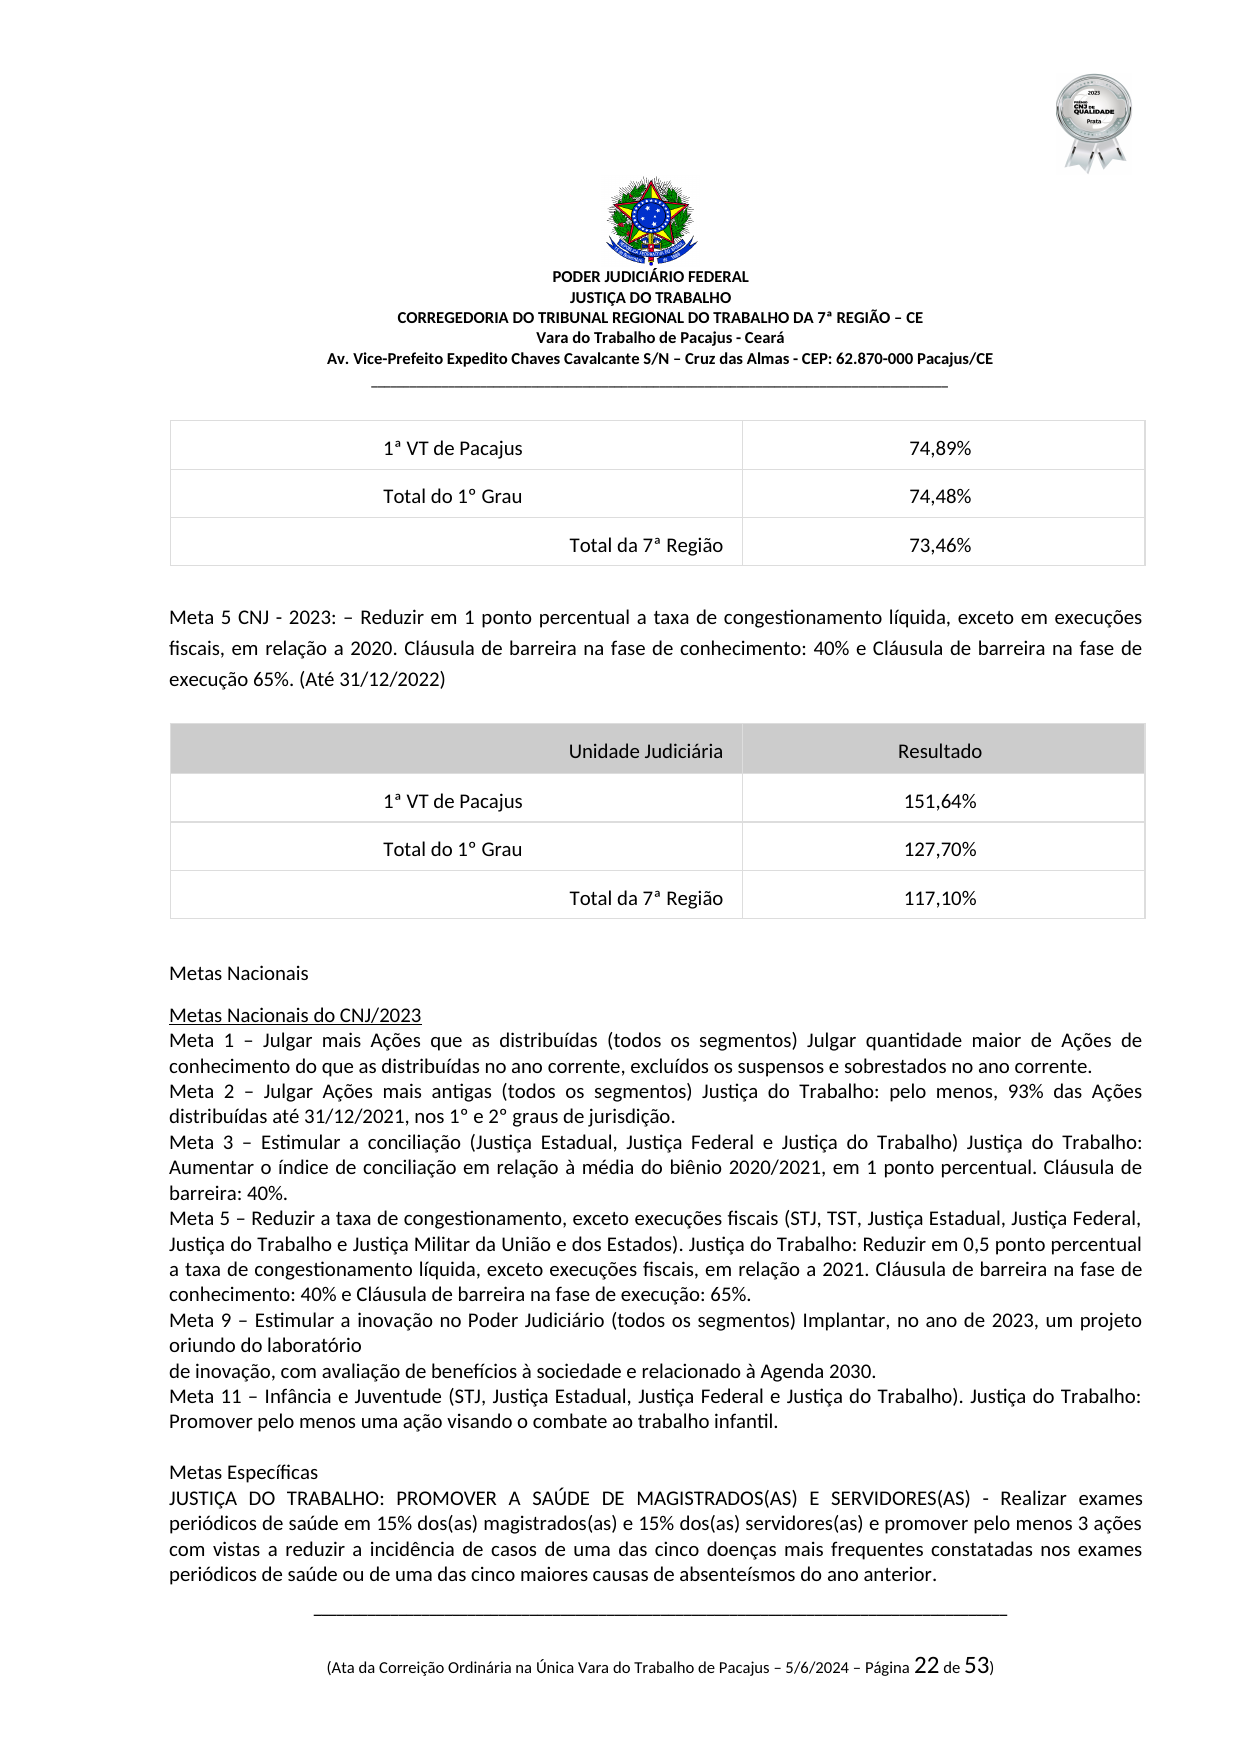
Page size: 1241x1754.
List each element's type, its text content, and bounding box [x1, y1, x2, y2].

table_cell 151,64% [743, 774, 1144, 821]
picture [601, 175, 700, 267]
text Meta 3 – Estimular a conciliação (Justiça Estadual, Justiça Federal e Justiça do Trabalho) Justiça do Trabalho: Aumentar o índice de conciliação em relação à média do biênio 2020/2021, em 1 ponto percentual. Cláusula de barreira: 40%. [169, 1129, 1144, 1205]
table_cell Total da 7ª Região [171, 518, 742, 565]
table_cell Total da 7ª Região [171, 871, 742, 918]
table_cell 74,89% [743, 421, 1144, 468]
table_header Unidade Judiciária [171, 724, 742, 773]
table_cell Total do 1º Grau [171, 823, 742, 870]
text Meta 5 CNJ - 2023: – Reduzir em 1 ponto percentual a taxa de congestionamento líquida, exceto em execuções fiscais, em relação a 2020. Cláusula de barreira na fase de conhecimento: 40% e Cláusula de barreira na fase de execução 65%. (Até 31/12/2022) [169, 604, 1144, 691]
text Metas Nacionais [169, 961, 1144, 986]
text de inovação, com avaliação de benefícios à sociedade e relacionado à Agenda 2030. [169, 1358, 1144, 1383]
table_cell 117,10% [743, 871, 1144, 918]
text Meta 11 – Infância e Juventude (STJ, Justiça Estadual, Justiça Federal e Justiça do Trabalho). Justiça do Trabalho: Promover pelo menos uma ação visando o combate ao trabalho infantil. [169, 1383, 1144, 1434]
table_cell Total do 1º Grau [171, 470, 742, 517]
text Meta 2 – Julgar Ações mais antigas (todos os segmentos) Justiça do Trabalho: pelo menos, 93% das Ações distribuídas até 31/12/2021, nos 1º e 2º graus de jurisdição. [169, 1078, 1144, 1129]
table_cell 74,48% [743, 470, 1144, 517]
table_cell 1ª VT de Pacajus [171, 421, 742, 468]
picture [1056, 73, 1133, 175]
table_cell 1ª VT de Pacajus [171, 774, 742, 821]
text Meta 5 – Reduzir a taxa de congestionamento, exceto execuções fiscais (STJ, TST, Justiça Estadual, Justiça Federal, Justiça do Trabalho e Justiça Militar da União e dos Estados). Justiça do Trabalho: Reduzir em 0,5 ponto percentual a taxa de congestionamento líquida, exceto execuções fiscais, em relação a 2021. Cláusula de barreira na fase de conhecimento: 40% e Cláusula de barreira na fase de execução: 65%. [169, 1205, 1144, 1307]
table_cell 127,70% [743, 823, 1144, 870]
text Metas Nacionais do CNJ/2023 [169, 1002, 1144, 1027]
text Meta 9 – Estimular a inovação no Poder Judiciário (todos os segmentos) Implantar, no ano de 2023, um projeto oriundo do laboratório [169, 1307, 1144, 1358]
table_cell 73,46% [743, 518, 1144, 565]
table_header Resultado [743, 724, 1144, 773]
text JUSTIÇA DO TRABALHO: PROMOVER A SAÚDE DE MAGISTRADOS(AS) E SERVIDORES(AS) - Realizar exames periódicos de saúde em 15% dos(as) magistrados(as) e 15% dos(as) servidores(as) e promover pelo menos 3 ações com vistas a reduzir a incidência de casos de uma das cinco doenças mais frequentes constatadas nos exames periódicos de saúde ou de uma das cinco maiores causas de absenteísmos do ano anterior. [169, 1485, 1144, 1587]
text Metas Específicas [169, 1459, 1144, 1485]
text Meta 1 – Julgar mais Ações que as distribuídas (todos os segmentos) Julgar quantidade maior de Ações de conhecimento do que as distribuídas no ano corrente, excluídos os suspensos e sobrestados no ano corrente. [169, 1027, 1144, 1078]
